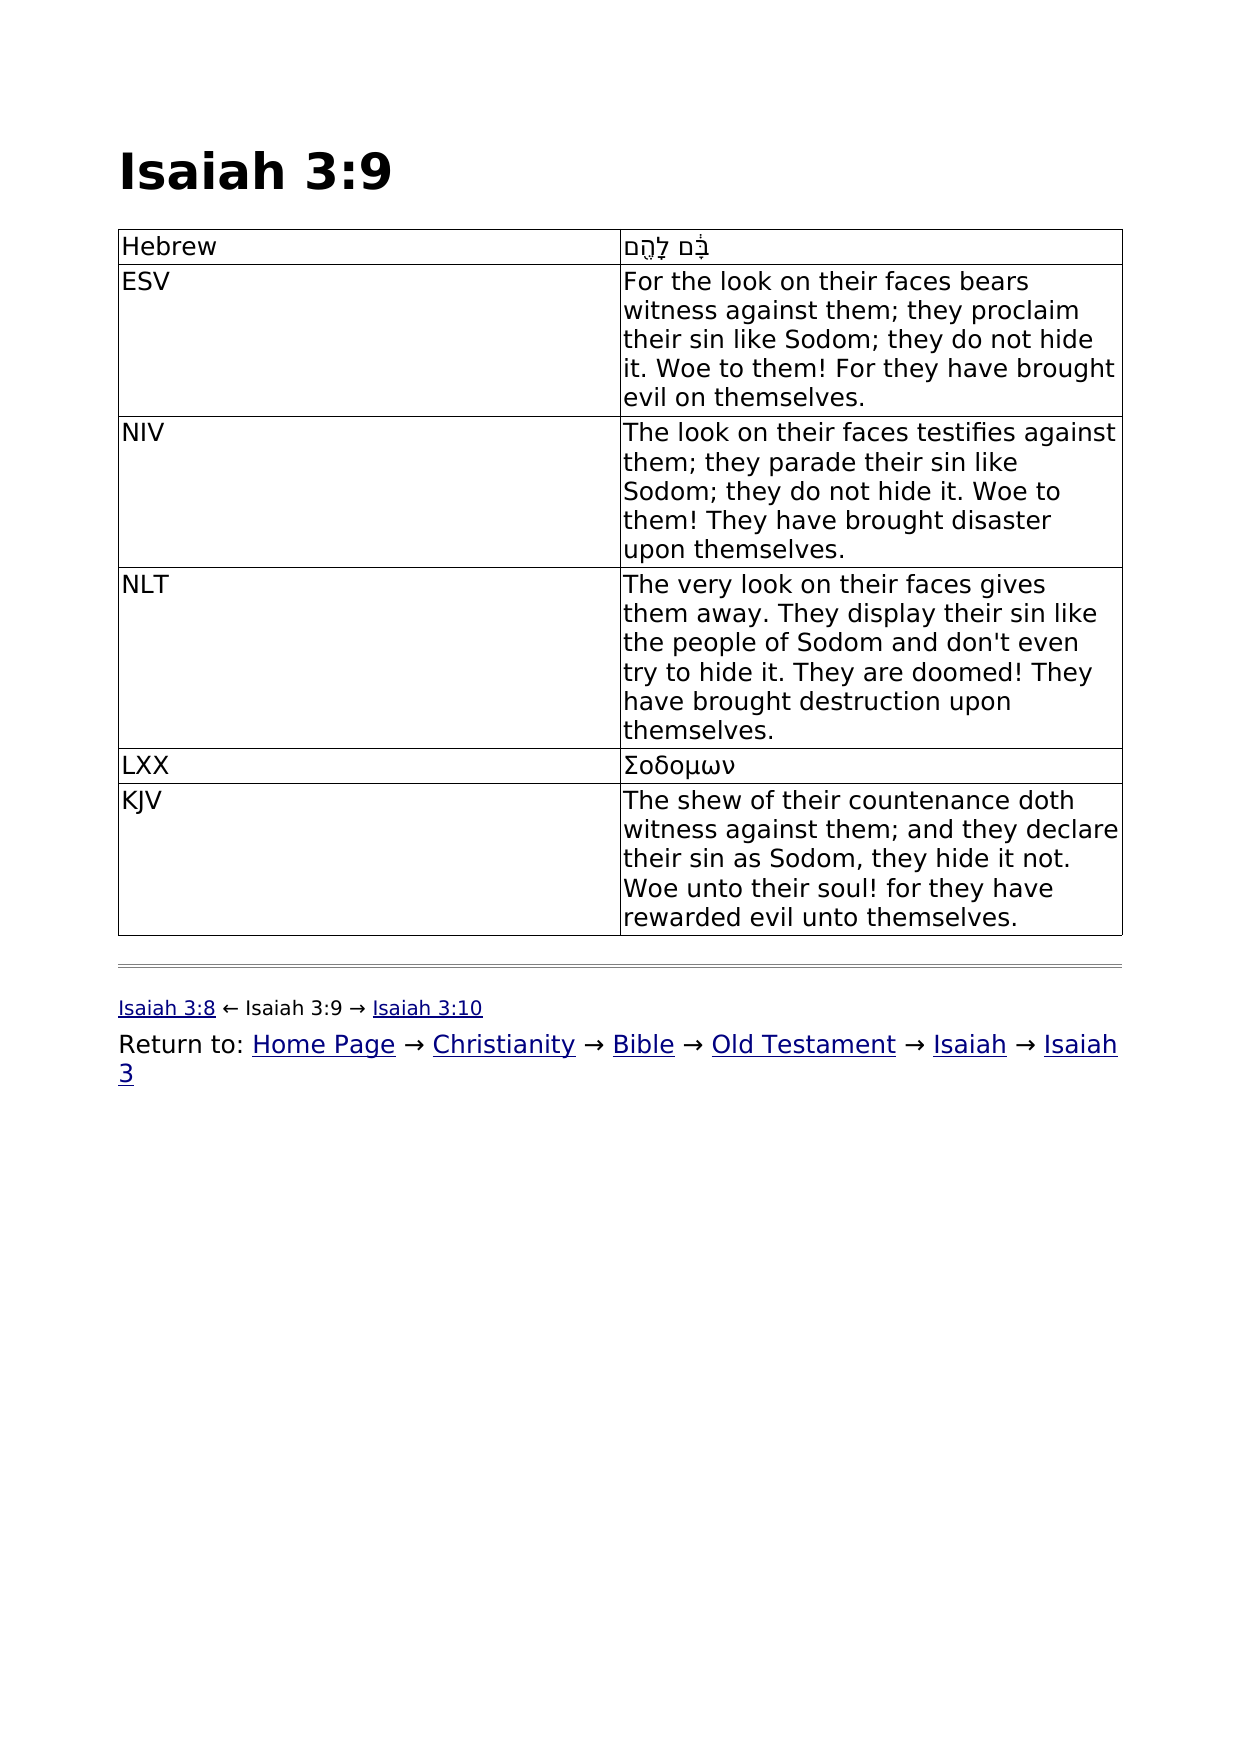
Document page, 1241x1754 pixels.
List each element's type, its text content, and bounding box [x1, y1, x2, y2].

table_cell NLT [119, 568, 620, 748]
table_header בָּ֔ם לָהֶ֖ם [621, 230, 1122, 264]
table_cell The look on their faces testifies against them; they parade their sin like Sodom; they do not hide it. Woe to them! They have brought disaster upon themselves. [621, 417, 1122, 567]
table_header Hebrew [119, 230, 620, 264]
table_cell KJV [119, 784, 620, 935]
subtitle Isaiah 3:9 [118, 143, 1122, 201]
table_cell ESV [119, 265, 620, 416]
table_cell Σοδομων [621, 749, 1122, 783]
table_cell For the look on their faces bears witness against them; they proclaim their sin like Sodom; they do not hide it. Woe to them! For they have brought evil on themselves. [621, 265, 1122, 416]
text Isaiah 3:8 ← Isaiah 3:9 → Isaiah 3:10 [118, 996, 1122, 1030]
table_cell The shew of their countenance doth witness against them; and they declare their sin as Sodom, they hide it not. Woe unto their soul! for they have rewarded evil unto themselves. [621, 784, 1122, 935]
table_cell NIV [119, 417, 620, 567]
table_cell LXX [119, 749, 620, 783]
table_cell The very look on their faces gives them away. They display their sin like the people of Sodom and don't even try to hide it. They are doomed! They have brought destruction upon themselves. [621, 568, 1122, 748]
text Return to: Home Page → Christianity → Bible → Old Testament → Isaiah → Isaiah 3 [118, 1030, 1122, 1089]
